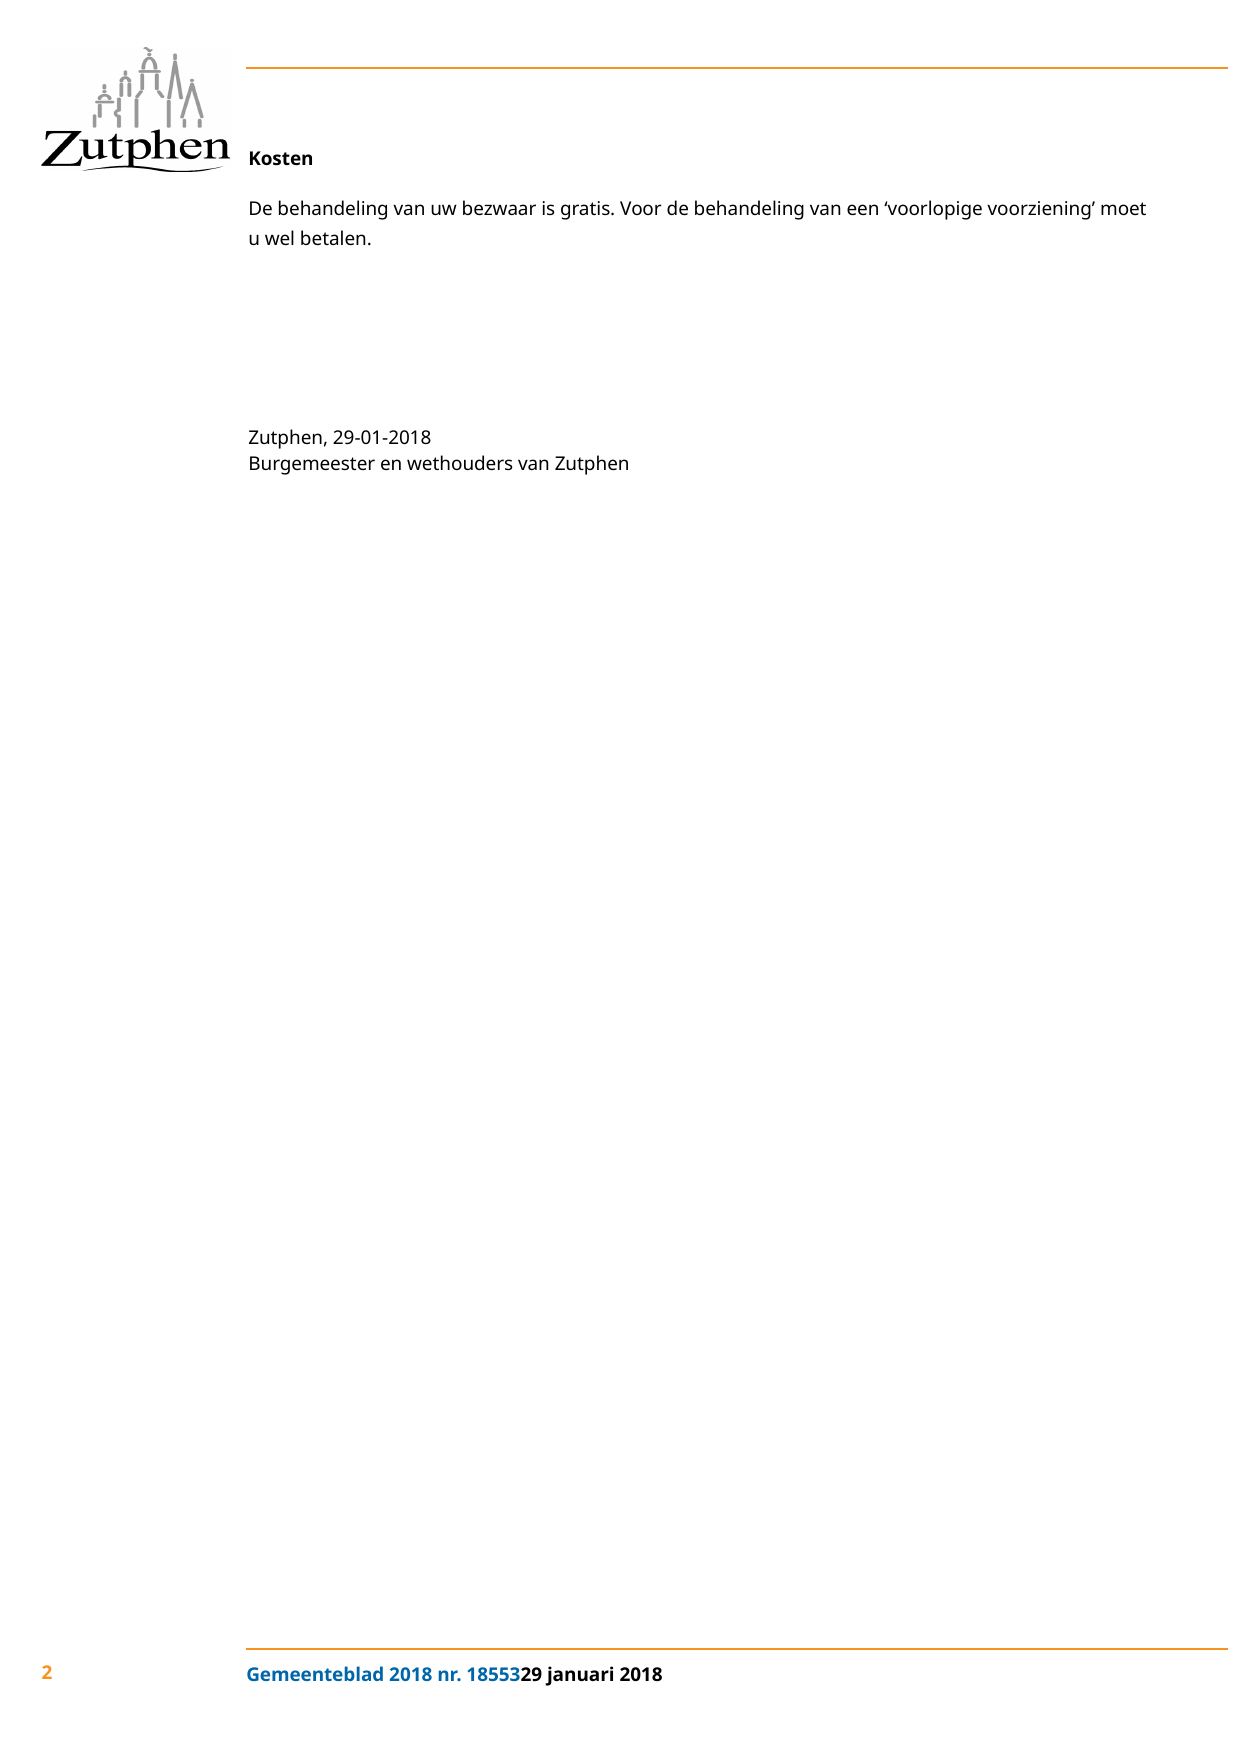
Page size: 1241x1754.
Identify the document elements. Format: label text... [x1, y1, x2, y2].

text Burgemeester en wethouders van Zutphen [248, 450, 1152, 476]
text Kosten [248, 145, 1152, 171]
text De behandeling van uw bezwaar is gratis. Voor de behandeling van een ‘voorlopige voorziening’ moet u wel betalen. [248, 196, 1152, 251]
text Zutphen, 29-01-2018 [248, 424, 1152, 450]
picture [41, 47, 231, 172]
